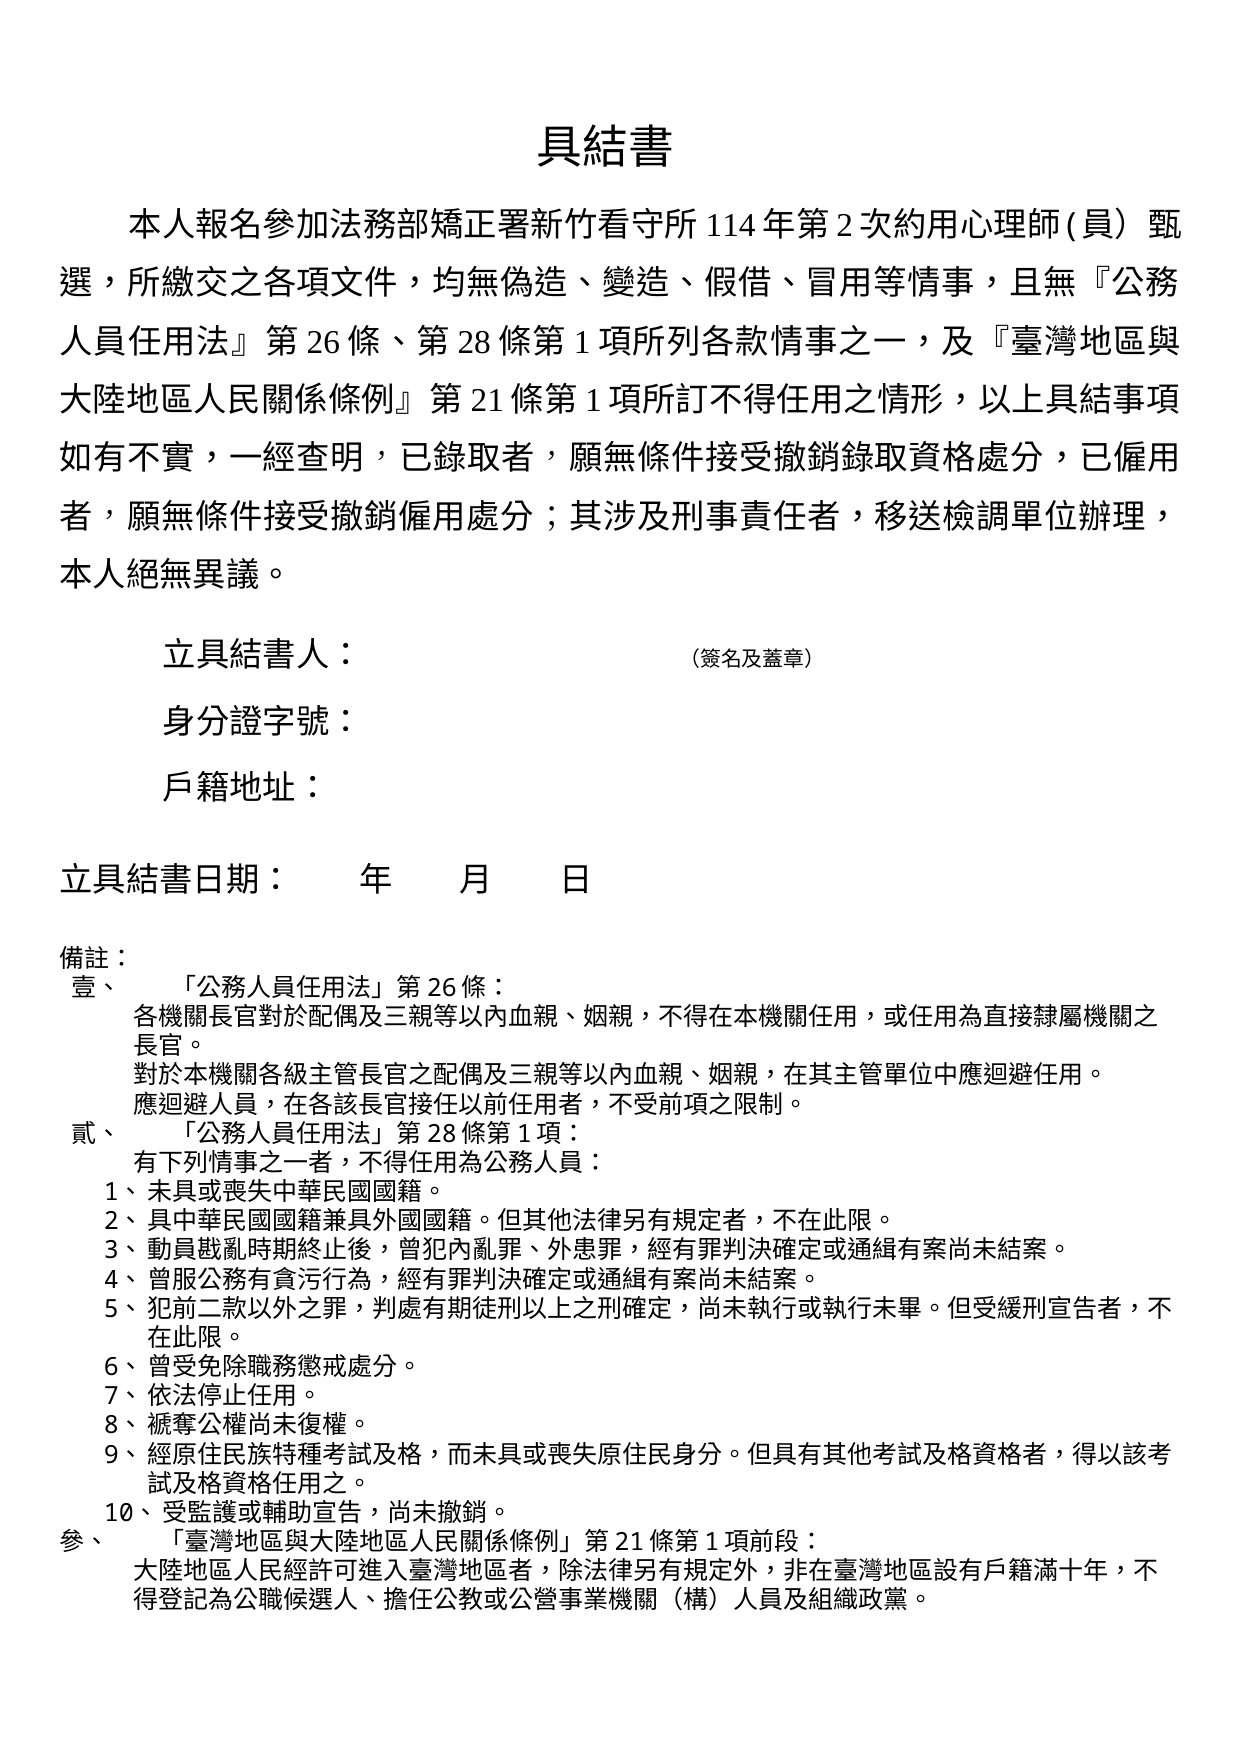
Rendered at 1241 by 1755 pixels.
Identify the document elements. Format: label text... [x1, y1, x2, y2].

text 具結書 [59, 111, 1152, 177]
list 褫奪公權尚未復權。 [103, 1411, 1181, 1440]
text 對於本機關各級主管長官之配偶及三親等以內血親、姻親，在其主管單位中應迴避任用。 [59, 1061, 1181, 1090]
list 「公務人員任用法」第26條： [72, 973, 1181, 1002]
text 大陸地區人民經許可進入臺灣地區者，除法律另有規定外，非在臺灣地區設有戶籍滿十年，不得登記為公職候選人、擔任公教或公營事業機關（構）人員及組織政黨。 [133, 1556, 1181, 1615]
list 「公務人員任用法」第28條第1項： [72, 1119, 1181, 1148]
list 曾服公務有貪污行為，經有罪判決確定或通緝有案尚未結案。 [103, 1265, 1181, 1294]
list 經原住民族特種考試及格，而未具或喪失原住民身分。但具有其他考試及格資格者，得以該考試及格資格任用之。 [103, 1440, 1181, 1498]
text 立具結書人： （簽名及蓋章） [59, 623, 1152, 677]
list 未具或喪失中華民國國籍。 [103, 1177, 1181, 1206]
text 各機關長官對於配偶及三親等以內血親、姻親，不得在本機關任用，或任用為直接隸屬機關之長官。 [133, 1002, 1181, 1061]
text 身分證字號： [59, 690, 1152, 744]
list 參、 「臺灣地區與大陸地區人民關係條例」第21條第1項前段： [59, 1527, 1181, 1556]
text 備註： [59, 944, 1181, 973]
list 具中華民國國籍兼具外國國籍。但其他法律另有規定者，不在此限。 [103, 1206, 1181, 1236]
text 立具結書日期： 年 月 日 [59, 848, 1152, 902]
list 曾受免除職務懲戒處分。 [103, 1352, 1181, 1381]
text 本人報名參加法務部矯正署新竹看守所114年第2次約用心理師(員）甄選，所繳交之各項文件，均無偽造、變造、假借、冒用等情事，且無『公務人員任用法』第26條、第28條第1項所列各款情事之一，及『臺灣地區與大陸地區人民關係條例』第21條第1項所訂不得任用之情形，以上具結事項如有不實，一經查明，已錄取者，願無條件接受撤銷錄取資格處分，已僱用者，願無條件接受撤銷僱用處分；其涉及刑事責任者，移送檢調單位辦理，本人絕無異議。 [59, 190, 1181, 598]
text 有下列情事之一者，不得任用為公務人員： [133, 1148, 1181, 1177]
list 依法停止任用。 [103, 1381, 1181, 1411]
list 犯前二款以外之罪，判處有期徒刑以上之刑確定，尚未執行或執行未畢。但受緩刑宣告者，不在此限。 [103, 1294, 1181, 1352]
text 應迴避人員，在各該長官接任以前任用者，不受前項之限制。 [59, 1090, 1181, 1119]
list 動員戡亂時期終止後，曾犯內亂罪、外患罪，經有罪判決確定或通緝有案尚未結案。 [103, 1236, 1181, 1265]
list 受監護或輔助宣告，尚未撤銷。 [103, 1498, 1181, 1527]
text 戶籍地址： [59, 756, 1152, 811]
